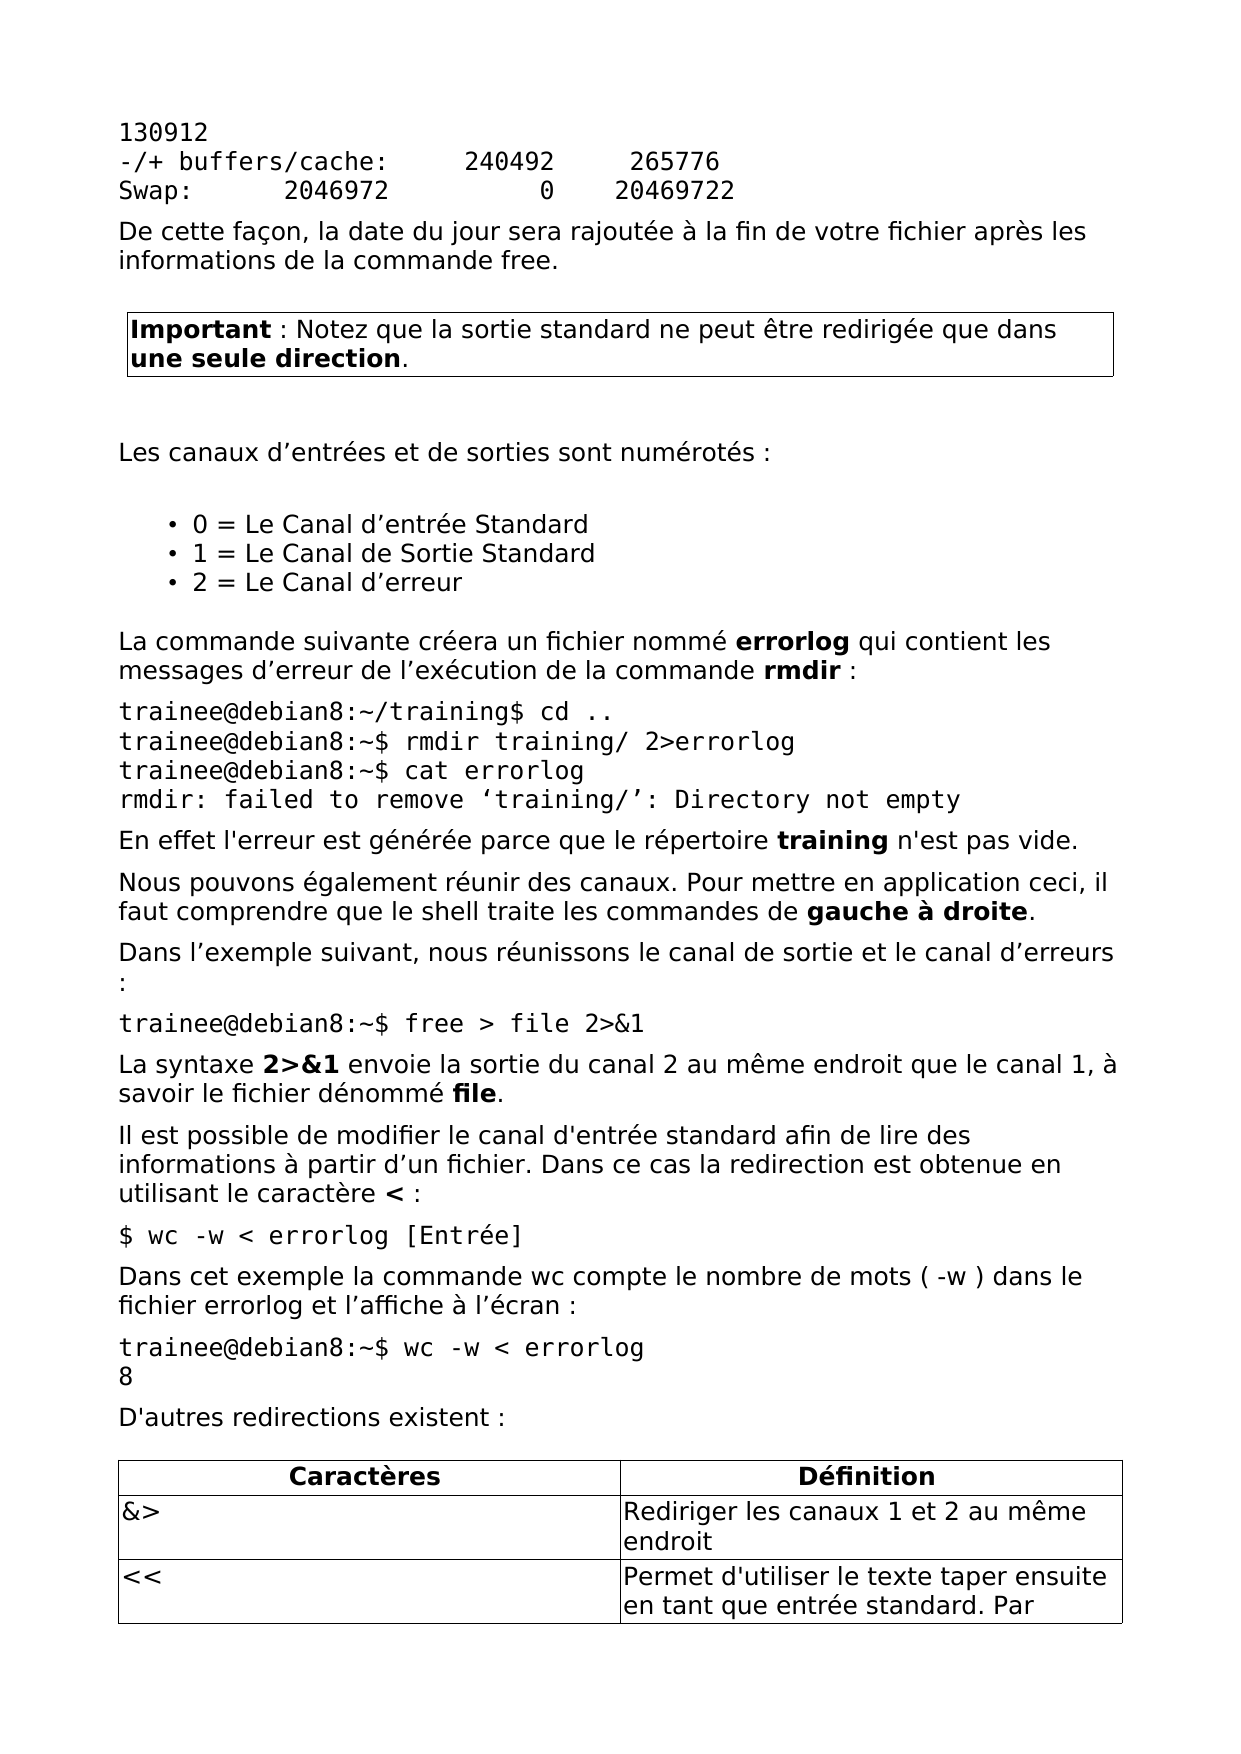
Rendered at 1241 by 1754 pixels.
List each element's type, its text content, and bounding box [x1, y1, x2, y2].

text De cette façon, la date du jour sera rajoutée à la fin de votre fichier après les informations de la commande free. [118, 217, 1122, 276]
text D'autres redirections existent : [118, 1403, 1122, 1432]
text trainee@debian8:~$ wc -w < errorlog 8 [118, 1333, 1122, 1391]
table_cell << [119, 1560, 620, 1623]
text Les canaux d’entrées et de sorties sont numérotés : [118, 439, 1122, 468]
list 2 = Le Canal d’erreur [177, 568, 1122, 597]
text $ wc -w < errorlog [Entrée] [118, 1221, 1122, 1250]
table_cell &> [119, 1496, 620, 1559]
table_cell Rediriger les canaux 1 et 2 au même endroit [621, 1496, 1122, 1559]
text trainee@debian8:~$ free > file 2>&1 [118, 1009, 1122, 1038]
table_header Définition [621, 1461, 1122, 1494]
text 130912 -/+ buffers/cache: 240492 265776 Swap: 2046972 0 20469722 [118, 118, 1122, 206]
text Dans l’exemple suivant, nous réunissons le canal de sortie et le canal d’erreurs : [118, 938, 1122, 997]
text Il est possible de modifier le canal d'entrée standard afin de lire des informations à partir d’un fichier. Dans ce cas la redirection est obtenue en utilisant le caractère < : [118, 1121, 1122, 1209]
text Dans cet exemple la commande wc compte le nombre de mots ( -w ) dans le fichier errorlog et l’affiche à l’écran : [118, 1262, 1122, 1320]
text La syntaxe 2>&1 envoie la sortie du canal 2 au même endroit que le canal 1, à savoir le fichier dénommé file. [118, 1050, 1122, 1109]
text trainee@debian8:~/training$ cd .. trainee@debian8:~$ rmdir training/ 2>errorlog trainee@debian8:~$ cat errorlog rmdir: failed to remove ‘training/’: Directory not empty [118, 698, 1122, 814]
text En effet l'erreur est générée parce que le répertoire training n'est pas vide. [118, 826, 1122, 855]
list 0 = Le Canal d’entrée Standard [177, 510, 1122, 539]
table_cell Permet d'utiliser le texte taper ensuite en tant que entrée standard. Par [621, 1560, 1122, 1623]
table_header Caractères [119, 1461, 620, 1494]
table_header Important : Notez que la sortie standard ne peut être redirigée que dans une seule direction. [128, 313, 1113, 376]
text La commande suivante créera un fichier nommé errorlog qui contient les messages d’erreur de l’exécution de la commande rmdir : [118, 627, 1122, 685]
text Nous pouvons également réunir des canaux. Pour mettre en application ceci, il faut comprendre que le shell traite les commandes de gauche à droite. [118, 868, 1122, 926]
list 1 = Le Canal de Sortie Standard [177, 539, 1122, 568]
